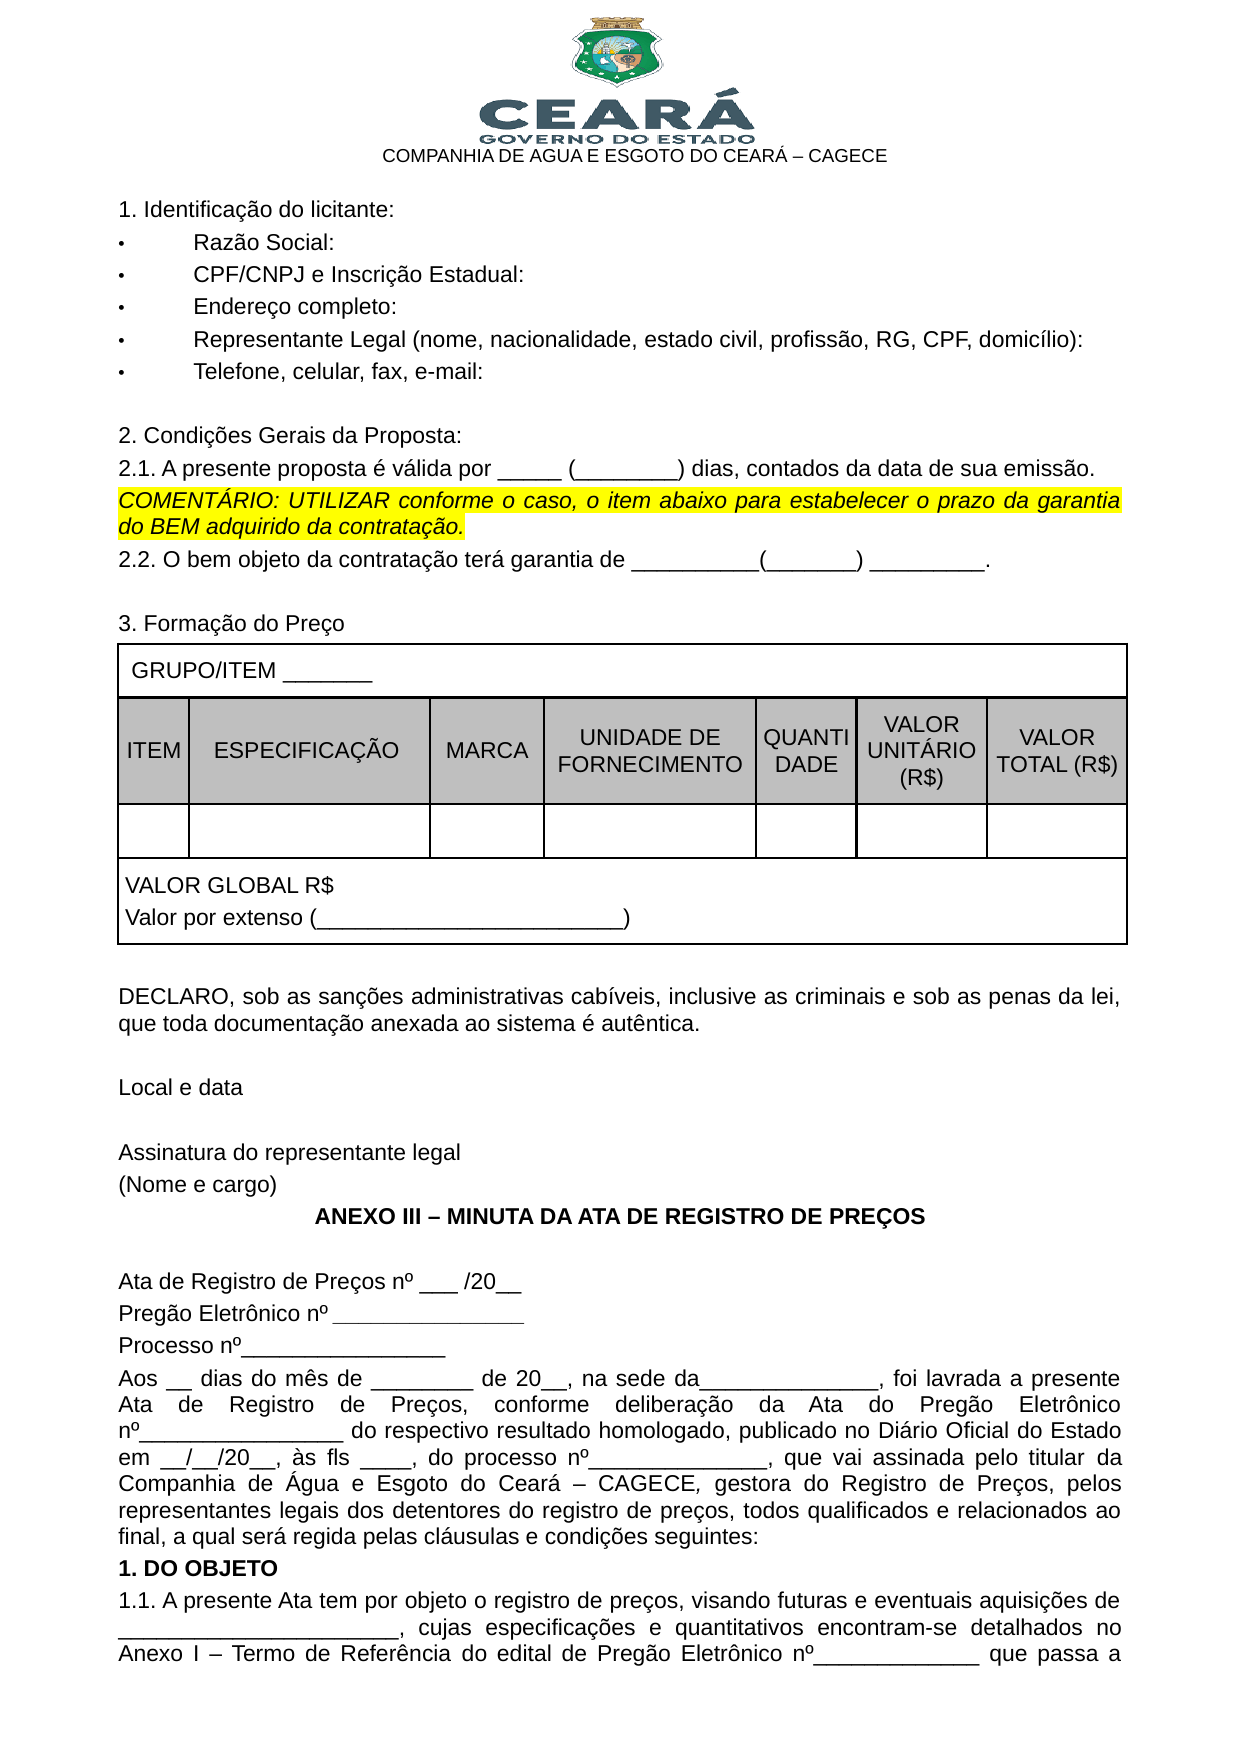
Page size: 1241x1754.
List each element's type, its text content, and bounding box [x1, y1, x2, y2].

list Endereço completo: [118, 293, 1122, 319]
text 2. Condições Gerais da Proposta: [118, 422, 1122, 449]
text Aos __ dias do mês de ________ de 20__, na sede da______________, foi lavrada a presente Ata de Registro de Preços, conforme deliberação da Ata do Pregão Eletrônico nº________________ do respectivo resultado homologado, publicado no Diário Oficial do Estado em __/__/20__, às fls ____, do processo nº______________, que vai assinada pelo titular da Companhia de Água e Esgoto do Ceará – CAGECE, gestora do Registro de Preços, pelos representantes legais dos detentores do registro de preços, todos qualificados e relacionados ao final, a qual será regida pelas cláusulas e condições seguintes: [118, 1365, 1122, 1549]
text COMENTÁRIO: UTILIZAR conforme o caso, o item abaixo para estabelecer o prazo da garantia do BEM adquirido da contratação. [118, 487, 1122, 540]
list 1. DO OBJETO [118, 1555, 1122, 1582]
text DECLARO, sob as sanções administrativas cabíveis, inclusive as criminais e sob as penas da lei, que toda documentação anexada ao sistema é autêntica. [118, 983, 1122, 1036]
table_cell [545, 805, 755, 857]
text 3. Formação do Preço [118, 610, 1122, 637]
list Telefone, celular, fax, e-mail: [118, 358, 1122, 384]
picture [453, 12, 782, 148]
table_cell QUANTIDADE [757, 699, 855, 803]
table_cell [119, 805, 188, 857]
text Local e data [118, 1074, 1122, 1101]
text (Nome e cargo) [118, 1171, 1122, 1197]
list CPF/CNPJ e Inscrição Estadual: [118, 261, 1122, 287]
table_cell VALOR GLOBAL R$ Valor por extenso (________________________) [119, 859, 1126, 943]
table_cell MARCA [431, 699, 543, 803]
text Assinatura do representante legal [118, 1139, 1122, 1165]
text Processo nº________________ [118, 1332, 1122, 1359]
list 2.1. A presente proposta é válida por _____ (________) dias, contados da data de sua emissão. [118, 455, 1122, 481]
table_cell [858, 805, 986, 857]
table_cell UNIDADE DE FORNECIMENTO [545, 699, 755, 803]
text Pregão Eletrônico nº _______________ [118, 1300, 1122, 1327]
table_cell ITEM [119, 699, 188, 803]
text 1. Identificação do licitante: [118, 196, 1122, 223]
table_cell [988, 805, 1126, 857]
table_header GRUPO/ITEM _______ [119, 645, 1126, 696]
text Ata de Registro de Preços nº ___ /20__ [118, 1268, 1122, 1294]
table_cell ESPECIFICAÇÃO [190, 699, 429, 803]
list 2.2. O bem objeto da contratação terá garantia de __________(_______) _________. [118, 546, 1122, 572]
table_cell [190, 805, 429, 857]
list Razão Social: [118, 229, 1122, 255]
table_cell [431, 805, 543, 857]
text ANEXO III – MINUTA DA ATA DE REGISTRO DE PREÇOS [118, 1203, 1122, 1230]
text 1.1. A presente Ata tem por objeto o registro de preços, visando futuras e eventuais aquisições de ______________________, cujas especificações e quantitativos encontram-se detalhados no Anexo I – Termo de Referência do edital de Pregão Eletrônico nº_____________ que passa a [118, 1587, 1122, 1667]
table_cell VALOR TOTAL (R$) [988, 699, 1126, 803]
table_cell [757, 805, 855, 857]
list Representante Legal (nome, nacionalidade, estado civil, profissão, RG, CPF, domicílio): [118, 326, 1122, 352]
table_cell VALOR UNITÁRIO (R$) [858, 699, 986, 803]
